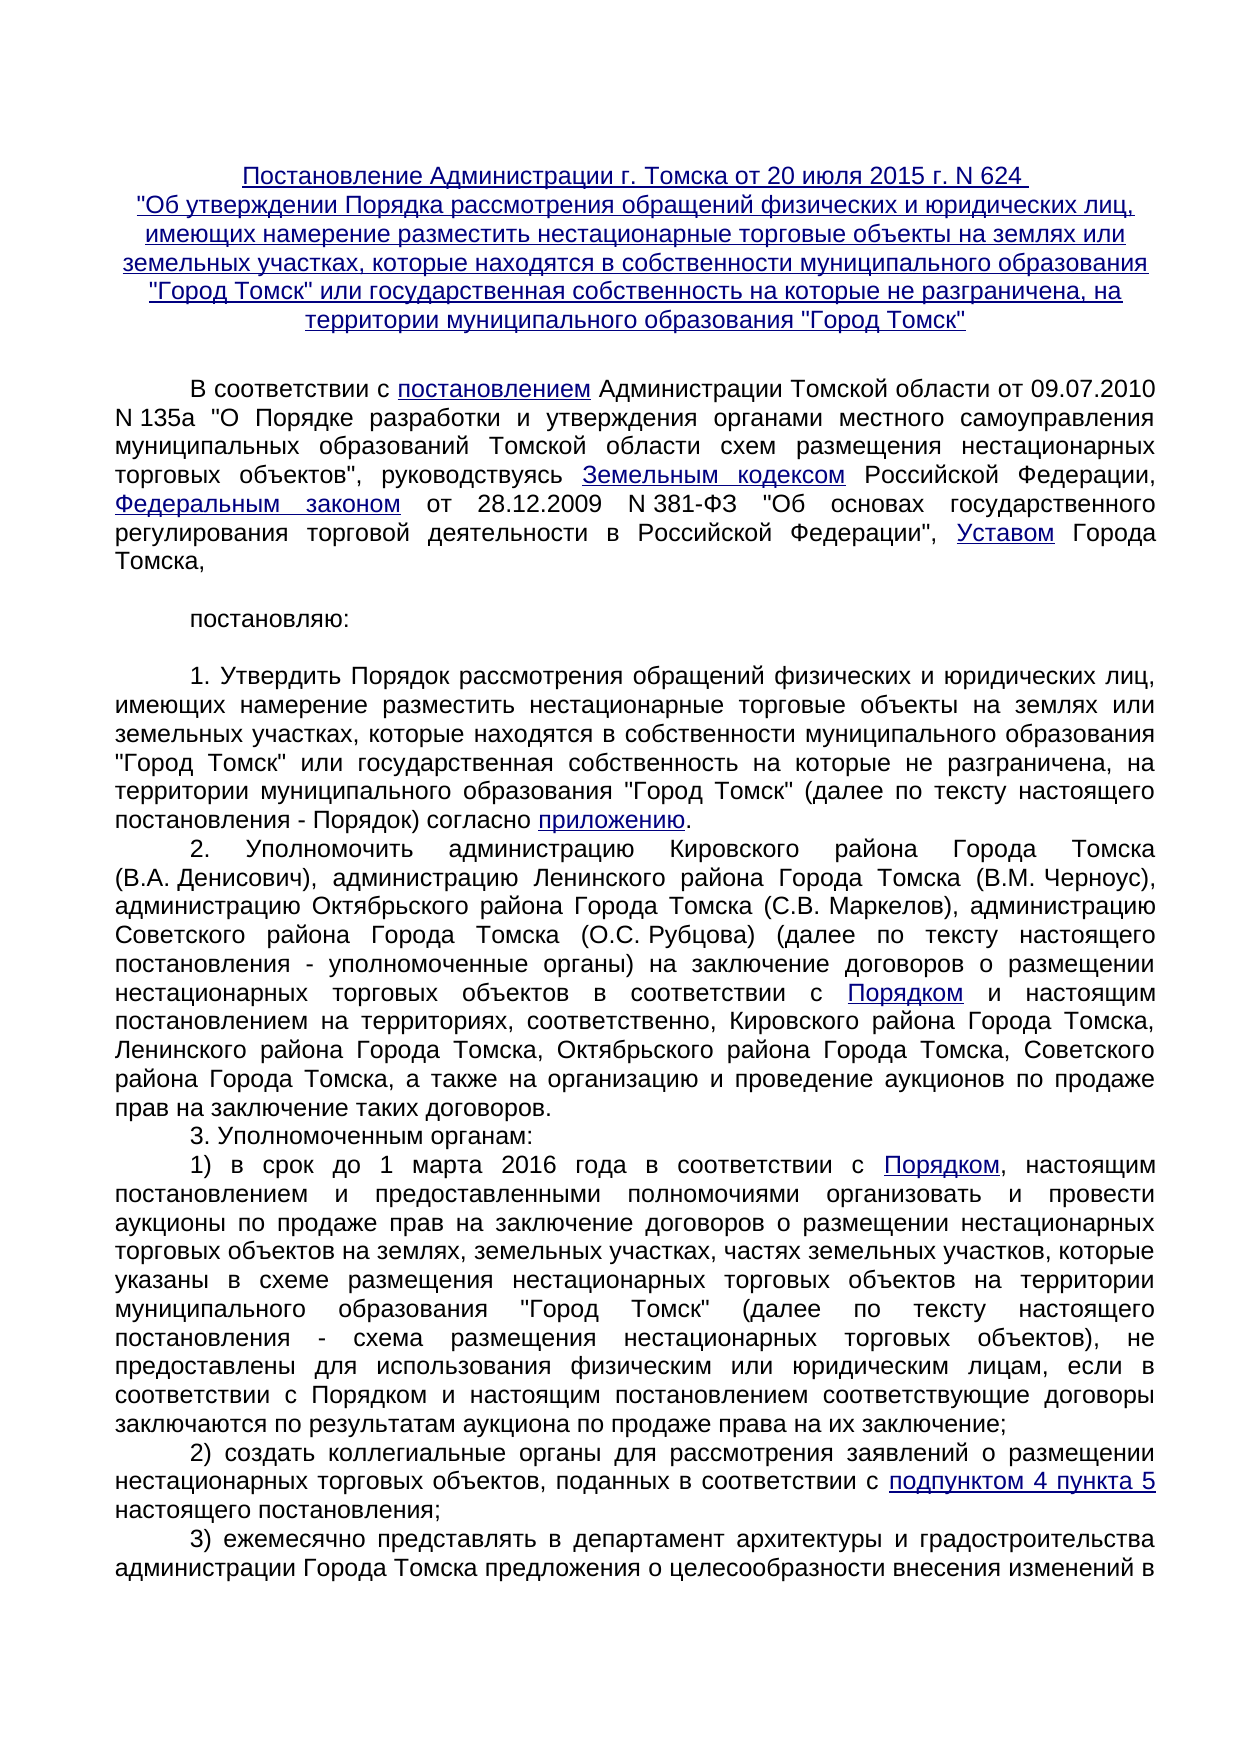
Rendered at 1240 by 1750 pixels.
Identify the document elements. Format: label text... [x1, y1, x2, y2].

text 1. Утвердить Порядок рассмотрения обращений физических и юридических лиц, имеющих намерение разместить нестационарные торговые объекты на землях или земельных участках, которые находятся в собственности муниципального образования "Город Томск" или государственная собственность на которые не разграничена, на территории муниципального образования "Город Томск" (далее по тексту настоящего постановления - Порядок) согласно приложению. [114, 661, 1156, 834]
text 2) создать коллегиальные органы для рассмотрения заявлений о размещении нестационарных торговых объектов, поданных в соответствии с подпунктом 4 пункта 5 настоящего постановления; [114, 1437, 1156, 1524]
text 1) в срок до 1 марта 2016 года в соответствии с Порядком, настоящим постановлением и предоставленными полномочиями организовать и провести аукционы по продаже прав на заключение договоров о размещении нестационарных торговых объектов на землях, земельных участках, частях земельных участков, которые указаны в схеме размещения нестационарных торговых объектов на территории муниципального образования "Город Томск" (далее по тексту настоящего постановления - схема размещения нестационарных торговых объектов), не предоставлены для использования физическим или юридическим лицам, если в соответствии с Порядком и настоящим постановлением соответствующие договоры заключаются по результатам аукциона по продаже права на их заключение; [114, 1150, 1156, 1437]
text постановляю: [114, 604, 1156, 632]
text 2. Уполномочить администрацию Кировского района Города Томска (В.А. Денисович), администрацию Ленинского района Города Томска (В.М. Черноус), администрацию Октябрьского района Города Томска (С.В. Маркелов), администрацию Советского района Города Томска (О.С. Рубцова) (далее по тексту настоящего постановления - уполномоченные органы) на заключение договоров о размещении нестационарных торговых объектов в соответствии с Порядком и настоящим постановлением на территориях, соответственно, Кировского района Города Томска, Ленинского района Города Томска, Октябрьского района Города Томска, Советского района Города Томска, а также на организацию и проведение аукционов по продаже прав на заключение таких договоров. [114, 834, 1156, 1121]
text 3. Уполномоченным органам: [114, 1121, 1156, 1150]
text 3) ежемесячно представлять в департамент архитектуры и градостроительства администрации Города Томска предложения о целесообразности внесения изменений в [114, 1524, 1156, 1581]
text В соответствии с постановлением Администрации Томской области от 09.07.2010 N 135а "О Порядке разработки и утверждения органами местного самоуправления муниципальных образований Томской области схем размещения нестационарных торговых объектов", руководствуясь Земельным кодексом Российской Федерации, Федеральным законом от 28.12.2009 N 381-ФЗ "Об основах государственного регулирования торговой деятельности в Российской Федерации", Уставом Города Томска, [114, 374, 1156, 575]
subtitle Постановление Администрации г. Томска от 20 июля 2015 г. N 624 "Об утверждении Порядка рассмотрения обращений физических и юридических лиц, имеющих намерение разместить нестационарные торговые объекты на землях или земельных участках, которые находятся в собственности муниципального образования "Город Томск" или государственная собственность на которые не разграничена, на территории муниципального образования "Город Томск" [114, 161, 1156, 334]
